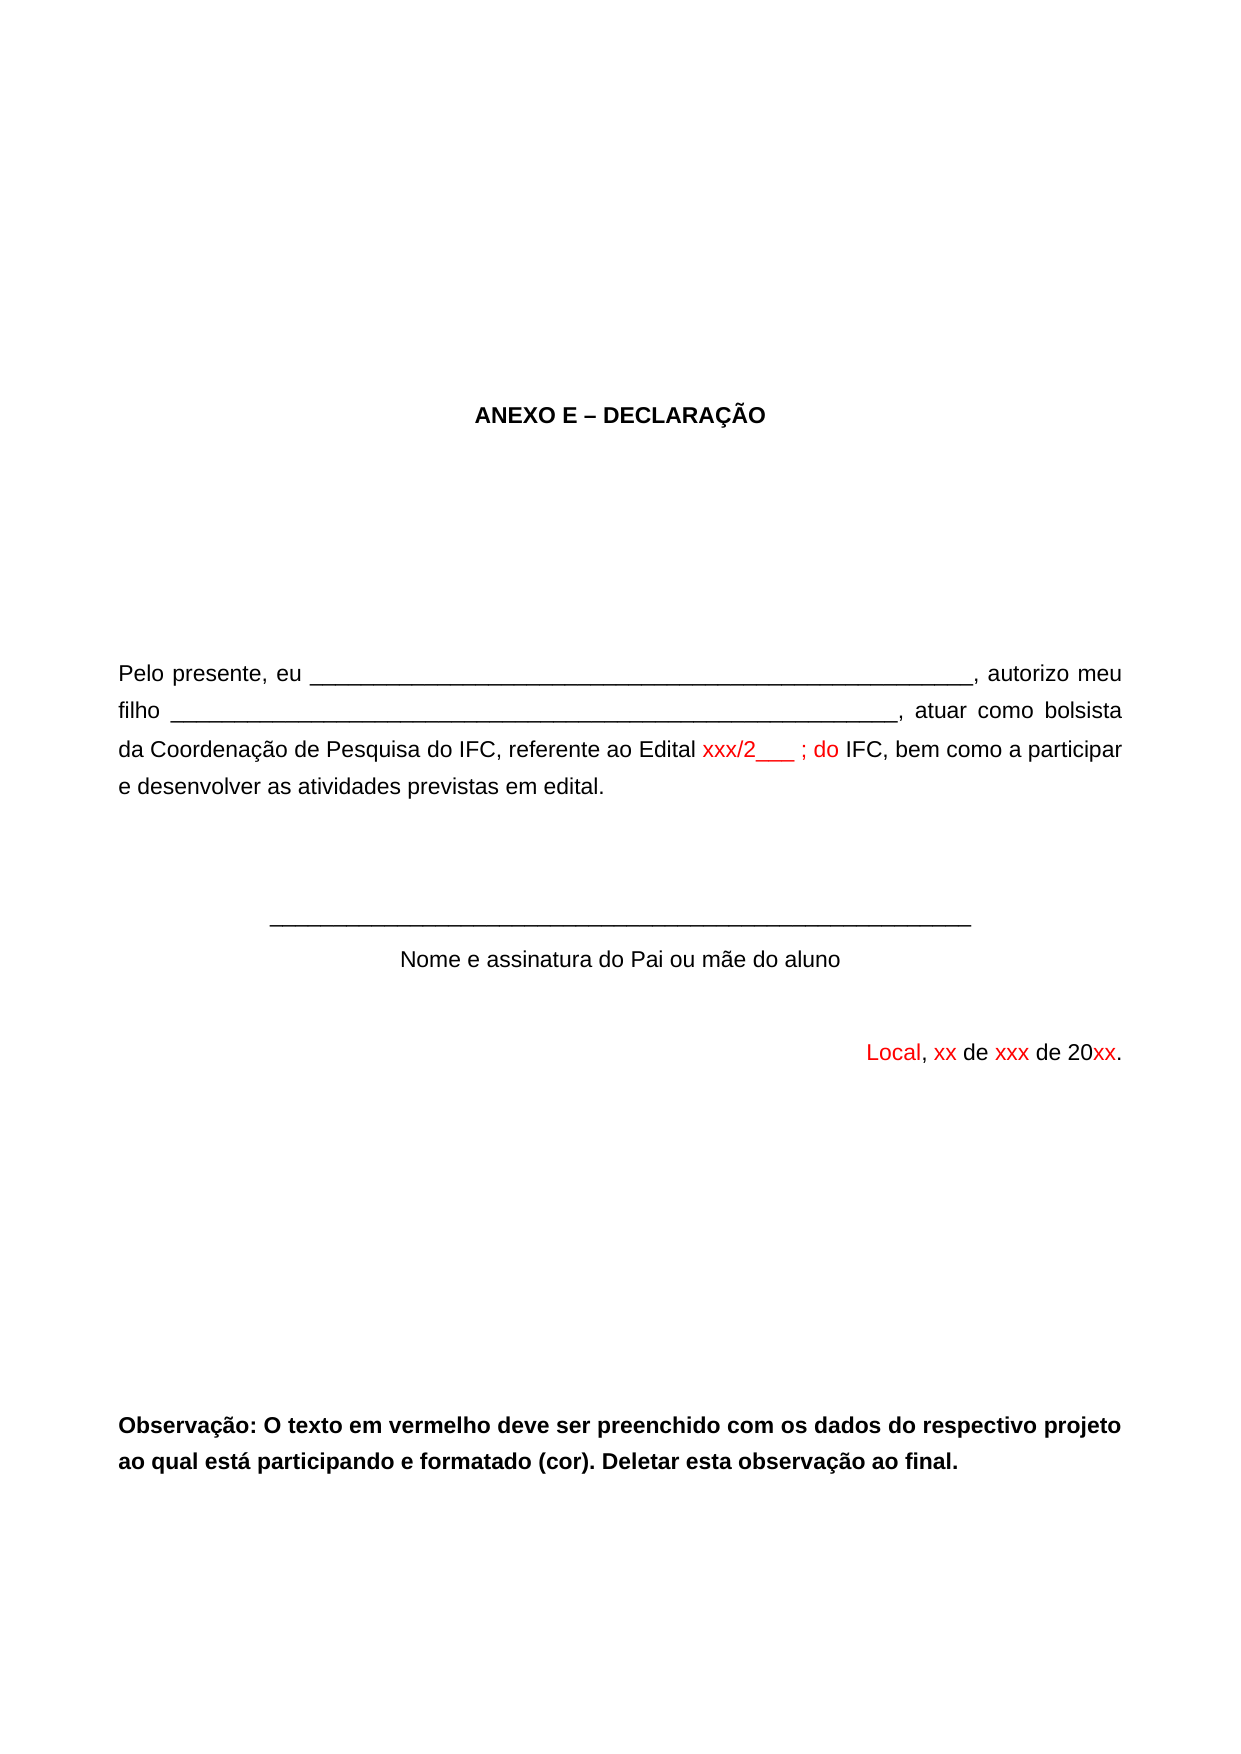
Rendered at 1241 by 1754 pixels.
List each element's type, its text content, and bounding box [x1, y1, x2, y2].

subtitle Observação: O texto em vermelho deve ser preenchido com os dados do respectivo projeto ao qual está participando e formatado (cor). Deletar esta observação ao final. [118, 1412, 1122, 1474]
text Local, xx de xxx de 20xx. [118, 1039, 1122, 1066]
text Pelo presente, eu ____________________________________________________, autorizo meu filho _________________________________________________________, atuar como bolsista da Coordenação de Pesquisa do IFC, referente ao Edital xxx/2___ ; do IFC, bem como a participar e desenvolver as atividades previstas em edital. [118, 660, 1122, 799]
text _______________________________________________________ [118, 901, 1122, 927]
text Nome e assinatura do Pai ou mãe do aluno [118, 946, 1122, 972]
subtitle ANEXO E – DECLARAÇÃO [118, 402, 1122, 428]
